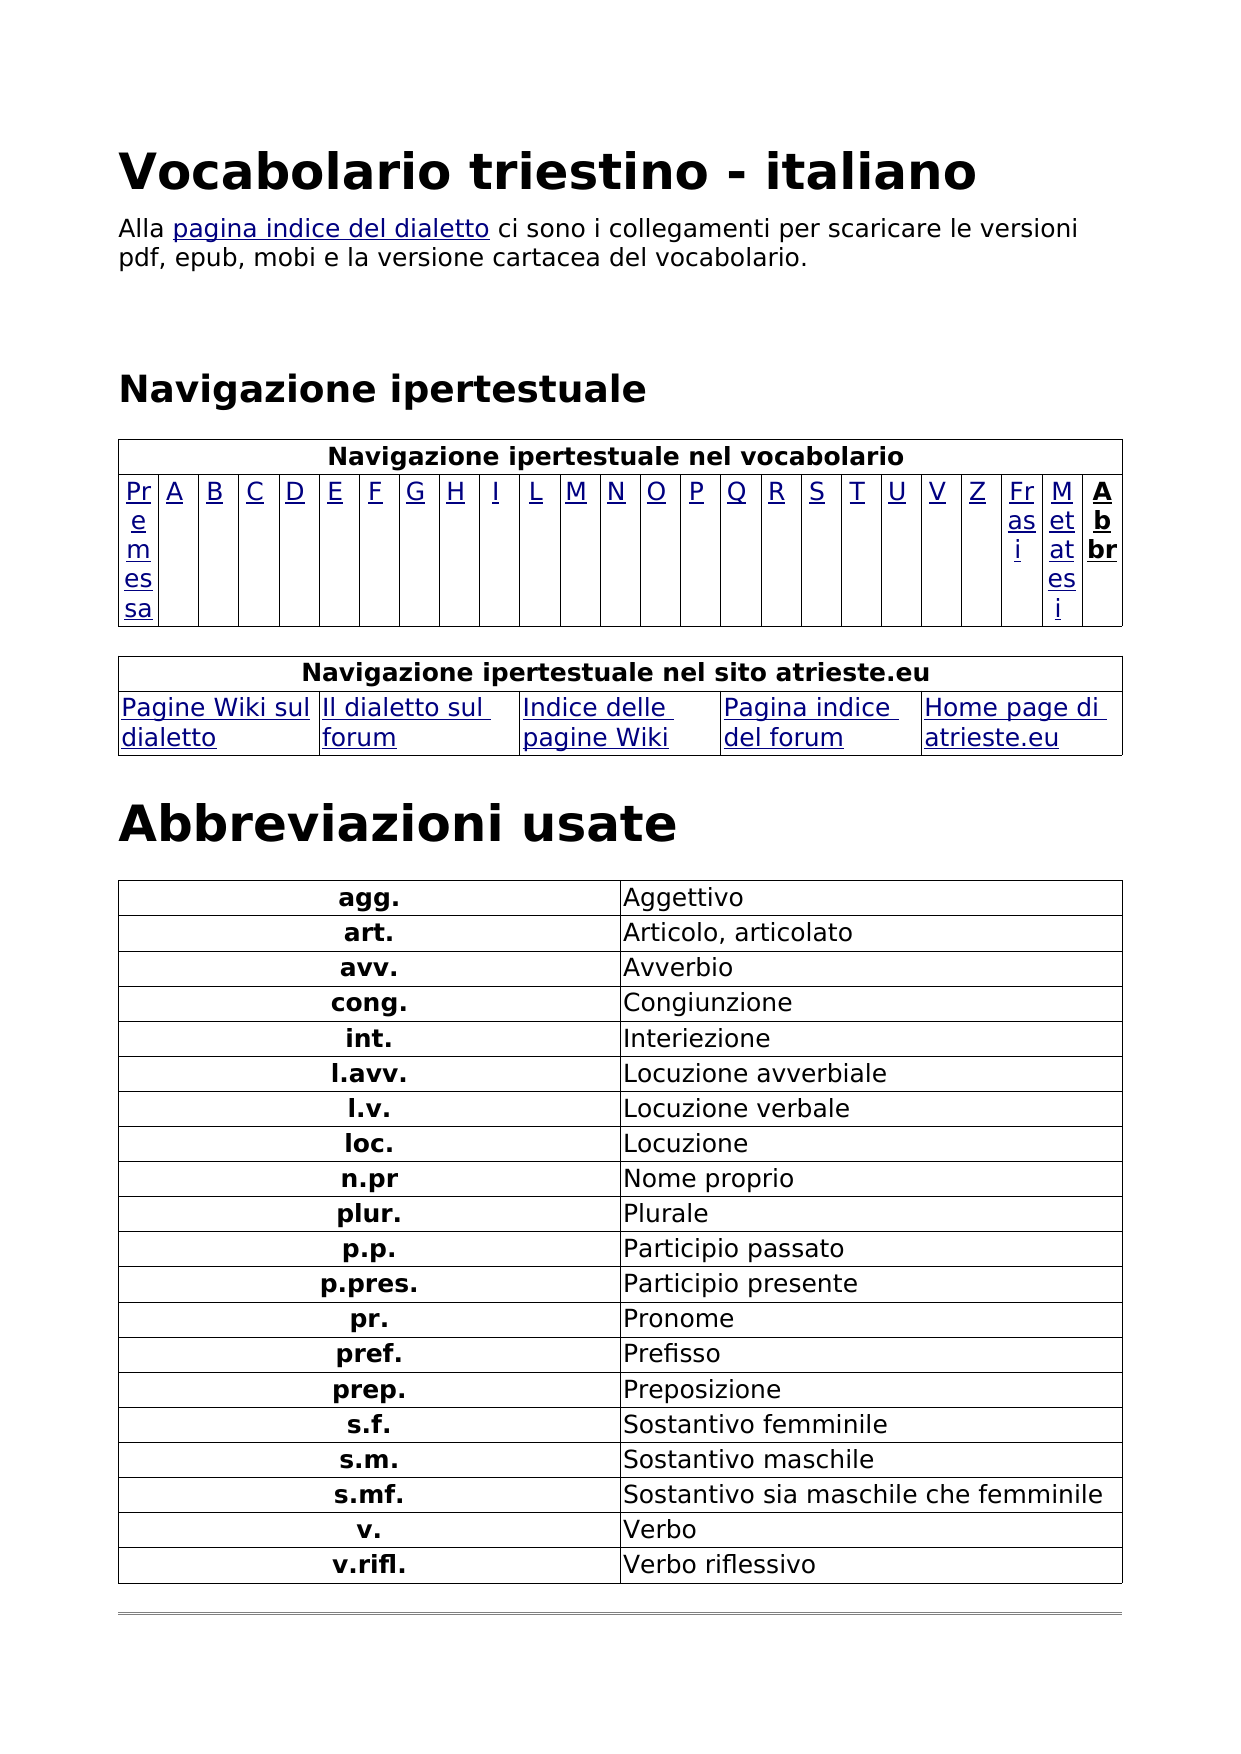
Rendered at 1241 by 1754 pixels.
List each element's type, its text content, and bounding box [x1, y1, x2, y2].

table_cell Locuzione [621, 1127, 1122, 1161]
table_cell l.v. [119, 1092, 620, 1126]
table_cell l.avv. [119, 1057, 620, 1091]
table_cell prep. [119, 1373, 620, 1407]
table_cell cong. [119, 987, 620, 1021]
table_cell Plurale [621, 1197, 1122, 1231]
table_cell D [280, 475, 319, 626]
table_cell Locuzione verbale [621, 1092, 1122, 1126]
table_cell pr. [119, 1303, 620, 1337]
table_cell M [561, 475, 600, 626]
subtitle Vocabolario triestino - italiano [118, 143, 1122, 201]
table_cell v. [119, 1513, 620, 1547]
table_cell Frasi [1002, 475, 1042, 626]
table_cell S [802, 475, 841, 626]
table_cell Abbr [1083, 475, 1122, 626]
table_cell n.pr [119, 1162, 620, 1196]
table_cell Pagine Wiki sul dialetto [119, 692, 319, 755]
table_cell O [641, 475, 680, 626]
table_cell Congiunzione [621, 987, 1122, 1021]
table_cell pref. [119, 1338, 620, 1372]
table_cell p.p. [119, 1232, 620, 1266]
table_cell p.pres. [119, 1267, 620, 1302]
table_cell Z [962, 475, 1001, 626]
table_cell B [199, 475, 238, 626]
table_cell Il dialetto sul forum [320, 692, 519, 755]
subtitle Navigazione ipertestuale [118, 368, 1122, 412]
table_cell Preposizione [621, 1373, 1122, 1407]
table_cell Home page di atrieste.eu [922, 692, 1122, 755]
table_cell Prefisso [621, 1338, 1122, 1372]
table_cell U [882, 475, 921, 626]
table_cell L [520, 475, 560, 626]
table_cell E [320, 475, 359, 626]
table_cell Locuzione avverbiale [621, 1057, 1122, 1091]
table_cell s.m. [119, 1443, 620, 1477]
table_cell R [762, 475, 801, 626]
table_cell Articolo, articolato [621, 916, 1122, 951]
table_cell F [360, 475, 399, 626]
table_cell Metatesi [1043, 475, 1082, 626]
table_cell s.mf. [119, 1478, 620, 1512]
table_cell avv. [119, 952, 620, 986]
table_cell loc. [119, 1127, 620, 1161]
table_cell plur. [119, 1197, 620, 1231]
table_cell T [842, 475, 881, 626]
table_header agg. [119, 881, 620, 915]
table_cell G [400, 475, 439, 626]
table_cell P [681, 475, 720, 626]
table_cell H [440, 475, 479, 626]
table_cell Pagina indice del forum [721, 692, 921, 755]
table_cell I [480, 475, 519, 626]
table_cell Verbo [621, 1513, 1122, 1547]
table_header Aggettivo [621, 881, 1122, 915]
table_cell Verbo riflessivo [621, 1548, 1122, 1582]
table_cell Participio presente [621, 1267, 1122, 1302]
table_cell C [239, 475, 279, 626]
table_cell Avverbio [621, 952, 1122, 986]
table_cell Interiezione [621, 1022, 1122, 1056]
table_cell Nome proprio [621, 1162, 1122, 1196]
table_cell V [922, 475, 961, 626]
table_cell v.rifl. [119, 1548, 620, 1582]
table_cell s.f. [119, 1408, 620, 1442]
table_cell N [601, 475, 640, 626]
table_header Navigazione ipertestuale nel vocabolario [119, 440, 1122, 474]
table_cell Sostantivo femminile [621, 1408, 1122, 1442]
subtitle Abbreviazioni usate [118, 795, 1122, 853]
table_cell Q [721, 475, 761, 626]
text Alla pagina indice del dialetto ci sono i collegamenti per scaricare le versioni pdf, epub, mobi e la versione cartacea del vocabolario. [118, 214, 1122, 272]
table_cell Pronome [621, 1303, 1122, 1337]
table_cell Participio passato [621, 1232, 1122, 1266]
table_cell Indice delle pagine Wiki [520, 692, 720, 755]
table_cell Sostantivo sia maschile che femminile [621, 1478, 1122, 1512]
table_cell int. [119, 1022, 620, 1056]
table_cell art. [119, 916, 620, 951]
table_header Navigazione ipertestuale nel sito atrieste.eu [119, 657, 1122, 691]
table_cell Premessa [119, 475, 158, 626]
table_cell Sostantivo maschile [621, 1443, 1122, 1477]
table_cell A [159, 475, 198, 626]
